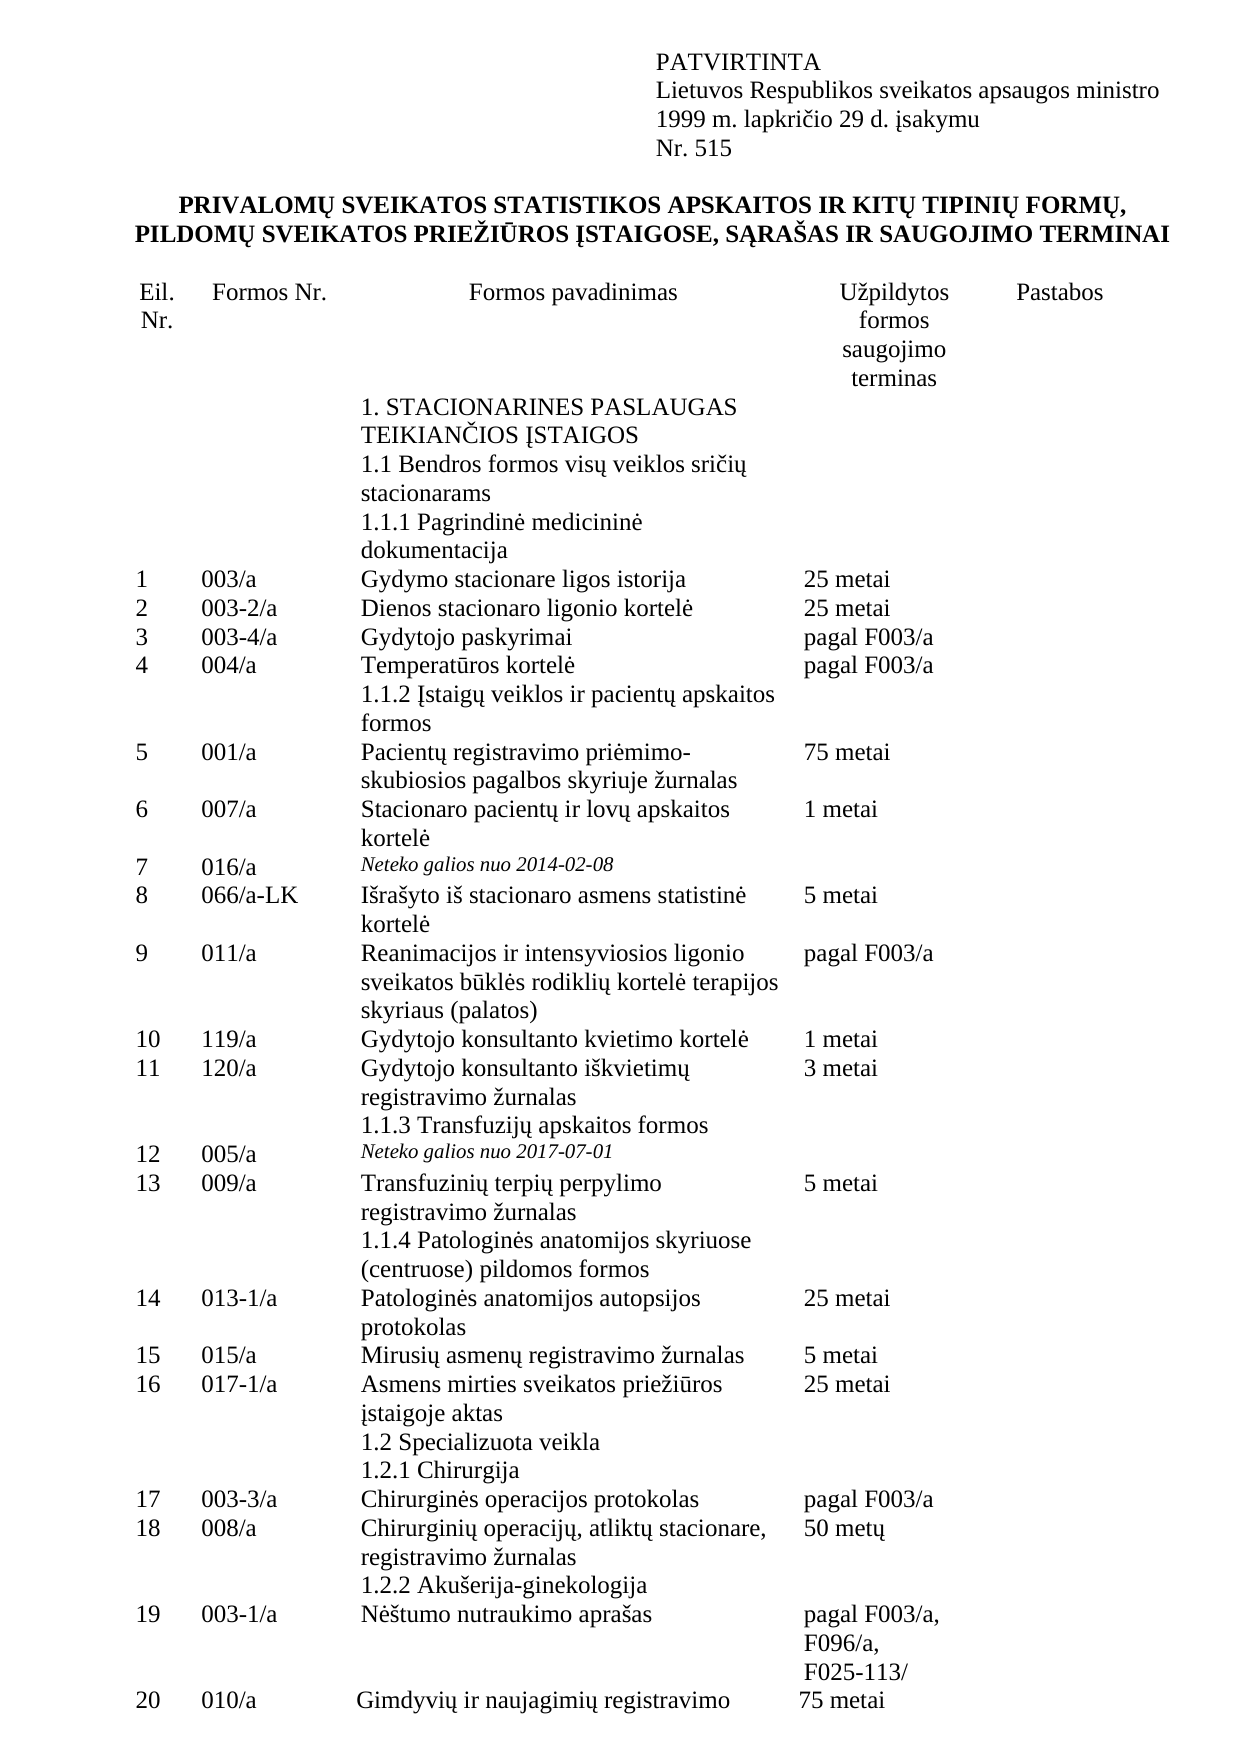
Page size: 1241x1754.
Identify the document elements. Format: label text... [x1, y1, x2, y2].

table_cell 9 [124, 938, 190, 1024]
table_cell [124, 1427, 190, 1456]
table_cell [991, 392, 1128, 449]
table_cell [991, 1456, 1128, 1484]
table_cell [124, 392, 190, 449]
table_cell 6 [124, 794, 190, 852]
table_cell 1 [124, 564, 190, 593]
table_cell [991, 651, 1128, 679]
table_cell [190, 1571, 349, 1599]
text PATVIRTINTA [656, 47, 1181, 76]
table_cell [991, 679, 1128, 737]
table_cell Išrašyto iš stacionaro asmens statistinė kortelė [349, 881, 792, 938]
table_cell 1.1.2 Įstaigų veiklos ir pacientų apskaitos formos [349, 679, 792, 737]
table_cell Gydytojo konsultanto kvietimo kortelė [349, 1024, 792, 1053]
table_cell Neteko galios nuo 2014-02-08 [349, 852, 792, 881]
table_cell 20 [124, 1686, 190, 1714]
table_cell 25 metai [793, 593, 991, 622]
table_cell 010/a [190, 1686, 345, 1714]
table_cell Dienos stacionaro ligonio kortelė [349, 593, 792, 622]
table_cell [190, 392, 349, 449]
table_cell 8 [124, 881, 190, 938]
table_cell 5 metai [793, 1341, 991, 1369]
table_cell [991, 622, 1128, 651]
table_cell 1.1 Bendros formos visų veiklos sričių stacionarams [349, 449, 797, 507]
table_cell Patologinės anatomijos autopsijos protokolas [349, 1283, 792, 1341]
table_cell 004/a [190, 651, 349, 679]
table_cell [991, 1139, 1128, 1168]
table_cell pagal F003/a [793, 651, 991, 679]
table_cell [793, 1111, 991, 1139]
table_cell [991, 1686, 1122, 1714]
table_cell [793, 679, 991, 737]
table_cell Chirurginės operacijos protokolas [349, 1484, 792, 1513]
table_cell Chirurginių operacijų, atliktų stacionare, registravimo žurnalas [349, 1513, 792, 1571]
table_cell 75 metai [787, 1686, 991, 1714]
table_cell [991, 1053, 1128, 1111]
table_cell 1 metai [793, 794, 991, 852]
table_cell Asmens mirties sveikatos priežiūros įstaigoje aktas [349, 1369, 792, 1427]
table_cell [124, 1111, 190, 1139]
table_header Formos pavadinimas [349, 277, 797, 392]
table_cell 1 metai [793, 1024, 991, 1053]
table_cell 011/a [190, 938, 349, 1024]
table_cell 119/a [190, 1024, 349, 1053]
table_cell 5 metai [793, 1168, 991, 1226]
table_cell [793, 1456, 991, 1484]
table_cell pagal F003/a, F096/a, F025-113/ [793, 1599, 991, 1686]
table_cell [991, 1341, 1128, 1369]
table_cell 17 [124, 1484, 190, 1513]
table_cell 013-1/a [190, 1283, 349, 1341]
table_cell [793, 1427, 991, 1456]
table_cell 25 metai [793, 1369, 991, 1427]
table_cell [124, 449, 190, 507]
table_cell Mirusių asmenų registravimo žurnalas [349, 1341, 792, 1369]
table_cell 19 [124, 1599, 190, 1686]
table_header Formos Nr. [190, 277, 349, 392]
table_cell Nėštumo nutraukimo aprašas [349, 1599, 792, 1686]
table_cell 3 [124, 622, 190, 651]
table_cell 015/a [190, 1341, 349, 1369]
table_cell Stacionaro pacientų ir lovų apskaitos kortelė [349, 794, 792, 852]
table_cell 5 metai [793, 881, 991, 938]
table_cell [991, 881, 1128, 938]
table_cell 2 [124, 593, 190, 622]
table_cell 120/a [190, 1053, 349, 1111]
table_cell Gydytojo paskyrimai [349, 622, 792, 651]
table_cell [991, 1427, 1128, 1456]
table_cell [991, 1226, 1128, 1283]
table_cell 75 metai [793, 737, 991, 794]
table_cell Gimdyvių ir naujagimių registravimo [345, 1686, 787, 1714]
table_cell 3 metai [793, 1053, 991, 1111]
table_cell 10 [124, 1024, 190, 1053]
table_cell 003-1/a [190, 1599, 349, 1686]
table_cell 13 [124, 1168, 190, 1226]
table_cell 18 [124, 1513, 190, 1571]
table_cell [124, 1456, 190, 1484]
table_cell [991, 794, 1128, 852]
table_cell 001/a [190, 737, 349, 794]
table_cell [991, 1599, 1128, 1686]
table_cell [797, 507, 991, 564]
table_cell 007/a [190, 794, 349, 852]
table_cell [991, 1168, 1128, 1226]
table_cell [991, 1513, 1128, 1571]
table_cell [991, 1111, 1128, 1139]
table_cell 1.2.1 Chirurgija [349, 1456, 792, 1484]
table_cell 4 [124, 651, 190, 679]
table_cell 5 [124, 737, 190, 794]
table_cell [1123, 1686, 1128, 1714]
text Nr. 515 [656, 133, 1181, 162]
table_cell [190, 1111, 349, 1139]
table_cell 066/a-LK [190, 881, 349, 938]
table_cell 14 [124, 1283, 190, 1341]
table_cell [190, 679, 349, 737]
table_cell [793, 1139, 991, 1168]
table_cell 003-3/a [190, 1484, 349, 1513]
table_cell [991, 1283, 1128, 1341]
table_cell 11 [124, 1053, 190, 1111]
table_cell pagal F003/a [793, 622, 991, 651]
table_cell Temperatūros kortelė [349, 651, 792, 679]
table_cell 003/a [190, 564, 349, 593]
table_cell Transfuzinių terpių perpylimo registravimo žurnalas [349, 1168, 792, 1226]
table_cell [991, 507, 1128, 564]
table_cell 1.2.2 Akušerija-ginekologija [349, 1571, 792, 1599]
table_cell [991, 737, 1128, 794]
text Lietuvos Respublikos sveikatos apsaugos ministro 1999 m. lapkričio 29 d. įsakymu [656, 76, 1181, 133]
table_cell 1.1.4 Patologinės anatomijos skyriuose (centruose) pildomos formos [349, 1226, 792, 1283]
table_cell [124, 679, 190, 737]
table_cell 003-4/a [190, 622, 349, 651]
table_cell [124, 507, 190, 564]
table_cell [124, 1571, 190, 1599]
table_cell Neteko galios nuo 2017-07-01 [349, 1139, 792, 1168]
table_cell 1.2 Specializuota veikla [349, 1427, 792, 1456]
table_header Užpildytos formos saugojimo terminas [797, 277, 991, 392]
table_cell 008/a [190, 1513, 349, 1571]
table_cell [190, 507, 349, 564]
table_cell [991, 1024, 1128, 1053]
table_cell [991, 449, 1128, 507]
table_cell 003-2/a [190, 593, 349, 622]
table_cell [190, 1456, 349, 1484]
table_cell 016/a [190, 852, 349, 881]
table_cell Gydytojo konsultanto iškvietimų registravimo žurnalas [349, 1053, 792, 1111]
table_cell [991, 593, 1128, 622]
table_cell Pacientų registravimo priėmimo-skubiosios pagalbos skyriuje žurnalas [349, 737, 792, 794]
table_cell 50 metų [793, 1513, 991, 1571]
table_cell [991, 564, 1128, 593]
table_cell [190, 1226, 349, 1283]
table_cell 7 [124, 852, 190, 881]
table_cell [797, 449, 991, 507]
table_cell [991, 1571, 1128, 1599]
table_cell [793, 1571, 991, 1599]
table_cell [190, 1427, 349, 1456]
table_cell [793, 1226, 991, 1283]
table_cell Gydymo stacionare ligos istorija [349, 564, 792, 593]
table_cell pagal F003/a [793, 938, 991, 1024]
table_cell 1.1.1 Pagrindinė medicininė dokumentacija [349, 507, 797, 564]
table_cell 009/a [190, 1168, 349, 1226]
table_cell 017-1/a [190, 1369, 349, 1427]
table_cell 25 metai [793, 1283, 991, 1341]
table_cell 1. STACIONARINES PASLAUGAS TEIKIANČIOS ĮSTAIGOS [349, 392, 797, 449]
table_cell 25 metai [793, 564, 991, 593]
table_header Pastabos [991, 277, 1128, 392]
table_cell [991, 852, 1128, 881]
table_cell [793, 852, 991, 881]
table_cell 12 [124, 1139, 190, 1168]
table_cell pagal F003/a [793, 1484, 991, 1513]
table_cell [991, 1484, 1128, 1513]
table_cell [991, 1369, 1128, 1427]
table_cell 15 [124, 1341, 190, 1369]
table_cell [124, 1226, 190, 1283]
table_cell 005/a [190, 1139, 349, 1168]
table_cell [190, 449, 349, 507]
table_cell [797, 392, 991, 449]
table_cell [991, 938, 1128, 1024]
text PRIVALOMŲ SVEIKATOS STATISTIKOS APSKAITOS IR KITŲ TIPINIŲ FORMŲ, PILDOMŲ SVEIKATOS PRIEŽIŪROS ĮSTAIGOSE, SĄRAŠAS IR SAUGOJIMO TERMINAI [124, 191, 1181, 248]
table_cell 16 [124, 1369, 190, 1427]
table_cell Reanimacijos ir intensyviosios ligonio sveikatos būklės rodiklių kortelė terapijos skyriaus (palatos) [349, 938, 792, 1024]
table_header Eil. Nr. [124, 277, 190, 392]
table_cell 1.1.3 Transfuzijų apskaitos formos [349, 1111, 792, 1139]
